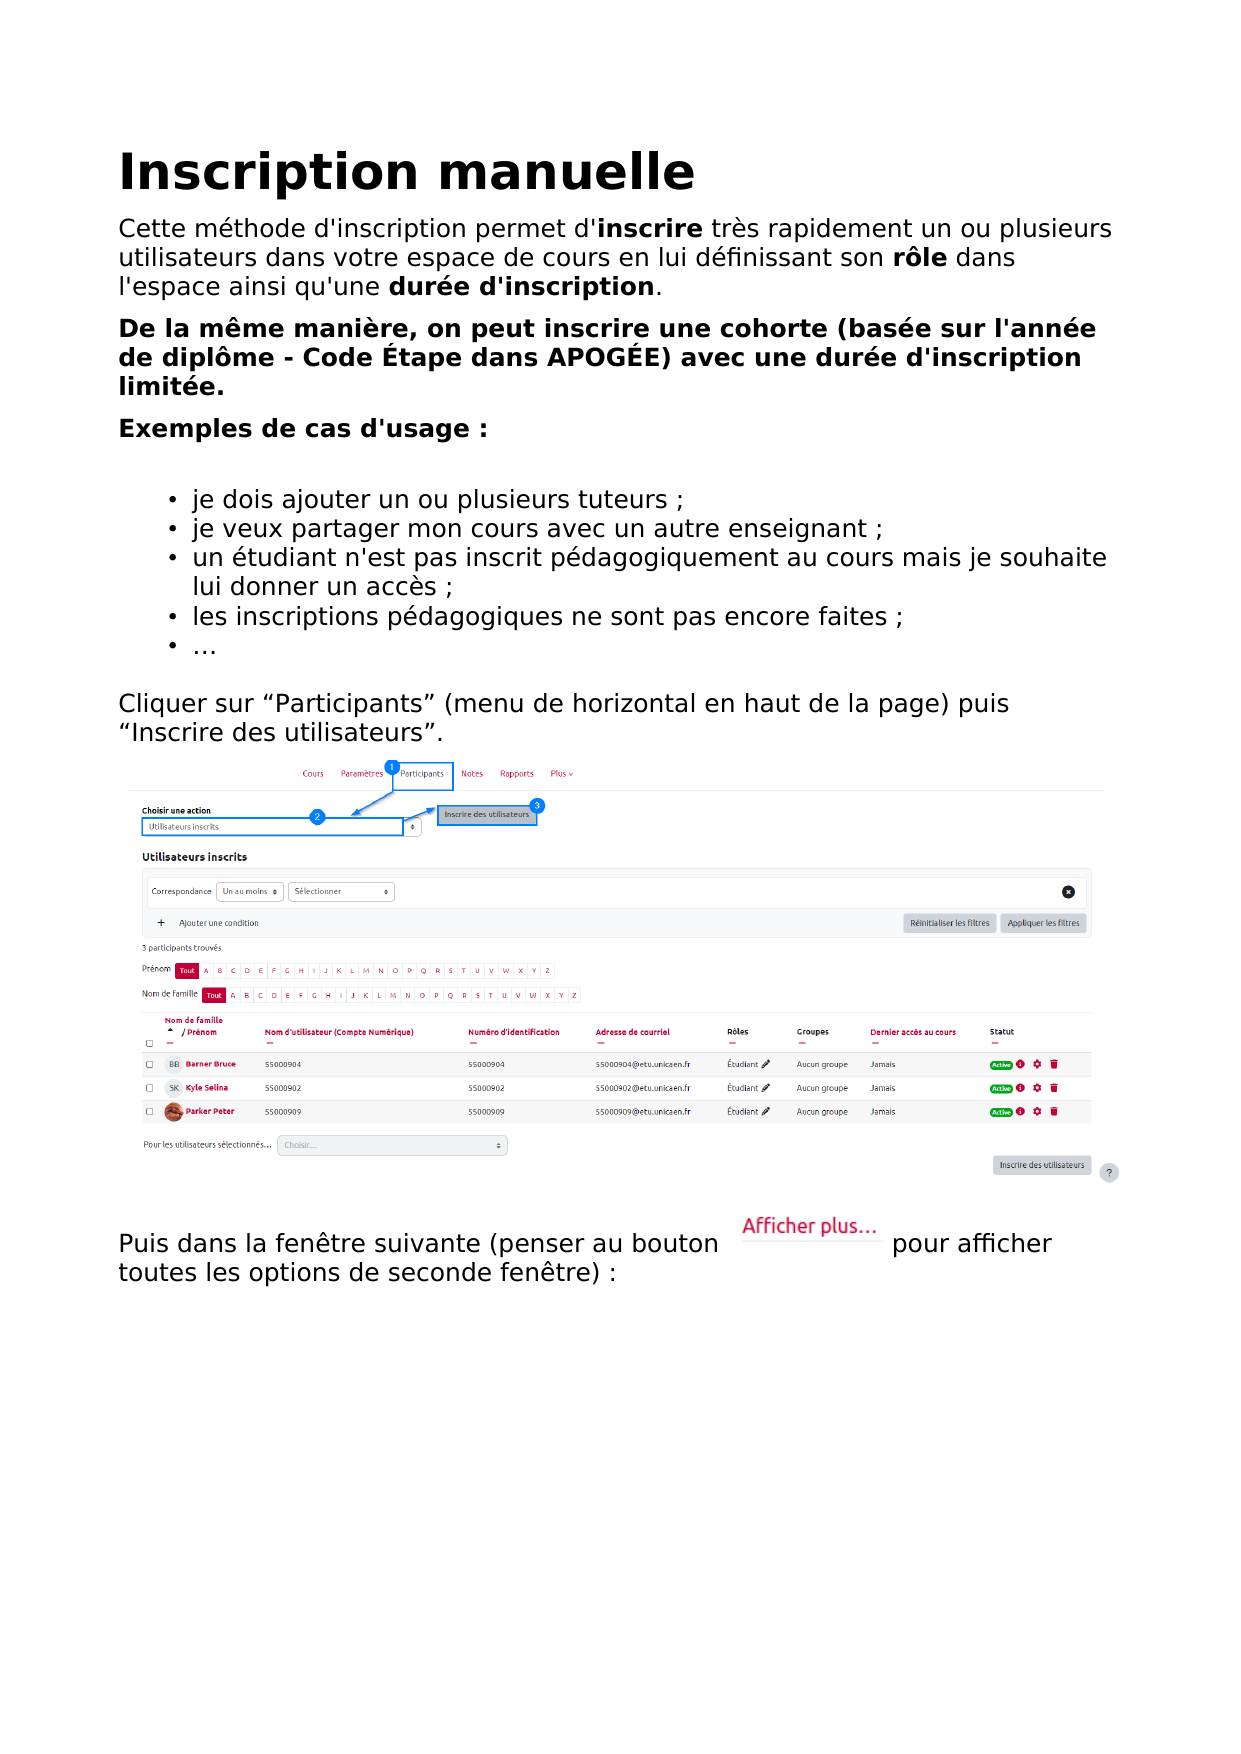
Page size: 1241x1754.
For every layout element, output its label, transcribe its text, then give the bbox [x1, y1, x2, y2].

list les inscriptions pédagogiques ne sont pas encore faites ; [177, 602, 1122, 631]
text De la même manière, on peut inscrire une cohorte (basée sur l'année de diplôme - Code Étape dans APOGÉE) avec une durée d'inscription limitée. [118, 314, 1122, 401]
text Cliquer sur “Participants” (menu de horizontal en haut de la page) puis “Inscrire des utilisateurs”. [118, 689, 1122, 748]
list je veux partager mon cours avec un autre enseignant ; [177, 514, 1122, 543]
subtitle Inscription manuelle [118, 143, 1122, 201]
picture [118, 760, 1123, 1189]
list un étudiant n'est pas inscrit pédagogiquement au cours mais je souhaite lui donner un accès ; [177, 543, 1122, 602]
list … [177, 631, 1122, 660]
text Puis dans la fenêtre suivante (penser au bouton pour afficher toutes les options de seconde fenêtre) : [118, 1201, 1122, 1287]
picture [727, 1201, 884, 1253]
list je dois ajouter un ou plusieurs tuteurs ; [177, 485, 1122, 514]
text Exemples de cas d'usage : [118, 414, 1122, 443]
text Cette méthode d'inscription permet d'inscrire très rapidement un ou plusieurs utilisateurs dans votre espace de cours en lui définissant son rôle dans l'espace ainsi qu'une durée d'inscription. [118, 214, 1122, 301]
